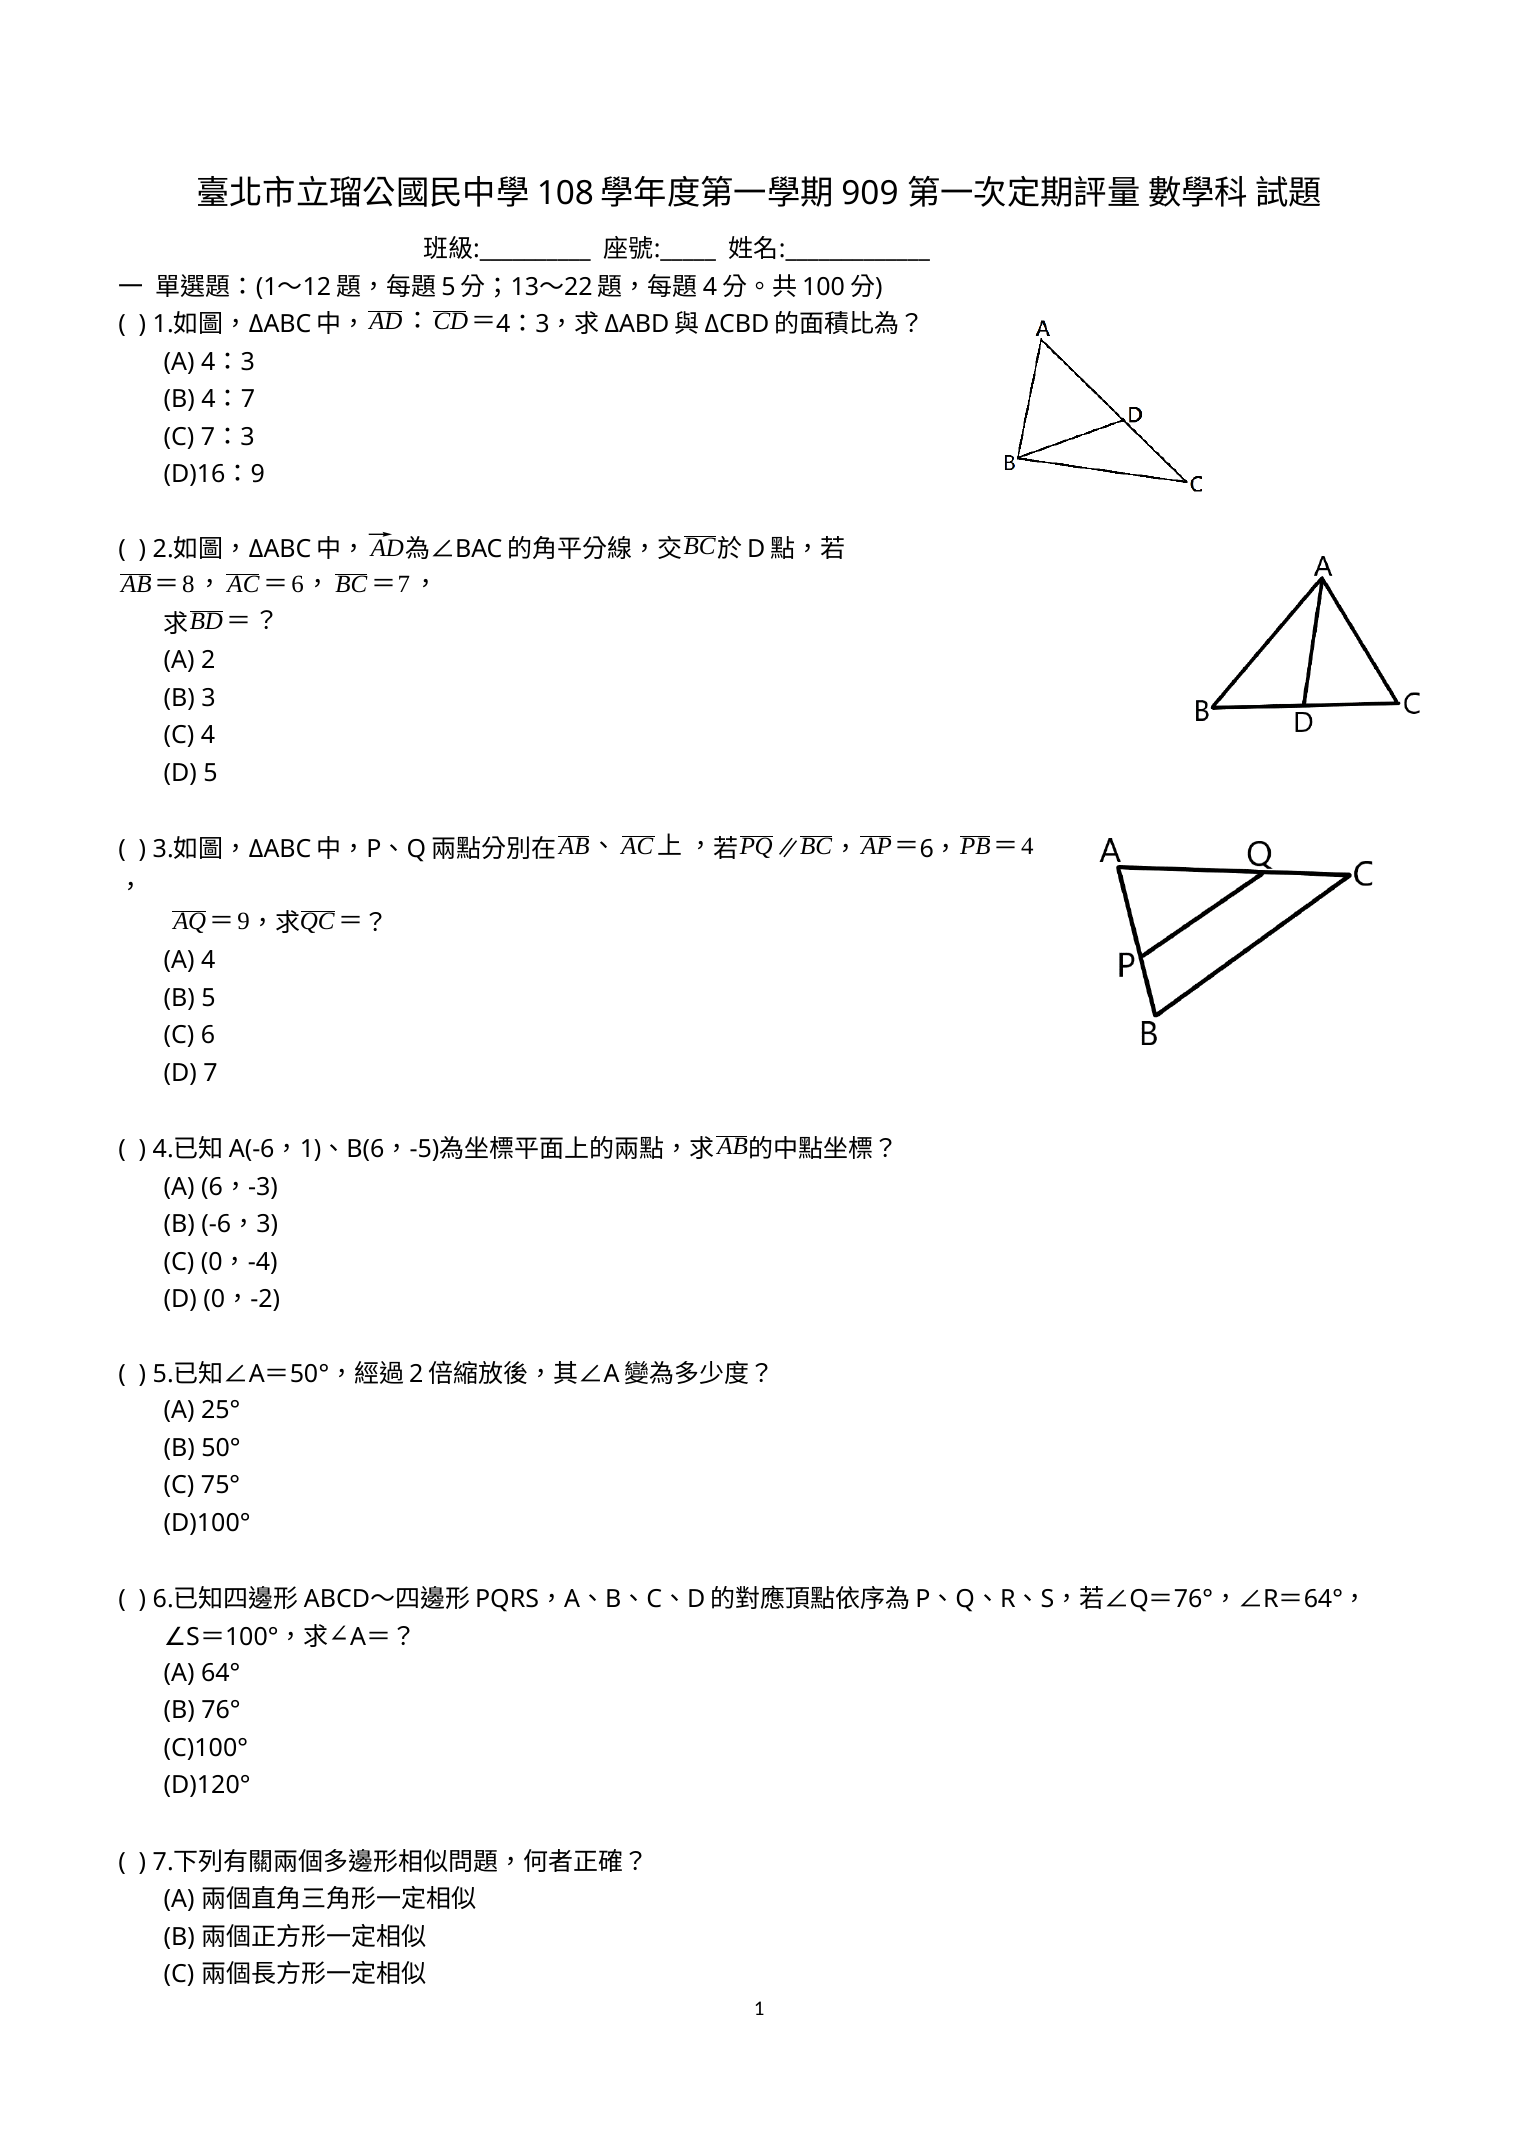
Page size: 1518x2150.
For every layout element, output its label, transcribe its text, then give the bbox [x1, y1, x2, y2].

text (D)120° [118, 1765, 1399, 1803]
text ，求？ [118, 903, 1073, 940]
text ( ) 1.如圖，ΔABC中，4：3，求ΔABD與ΔCBD的面積比為？ [118, 303, 973, 340]
text [1382, 903, 1399, 940]
text ( ) 2.如圖，ΔABC中，為∠BAC的角平分線，交於D點，若 [118, 528, 1399, 603]
text (D) 5 [118, 753, 1399, 790]
text (D) (0，-2) [118, 1278, 1399, 1315]
text 臺北市立瑠公國民中學 108學年度第一學期 909 第一次定期評量 數學科 試題 [118, 153, 1399, 228]
text (A) 4：3 [118, 340, 973, 378]
text [1382, 940, 1399, 978]
text (D) 7 [118, 1053, 1399, 1090]
text (B) (-6，3) [118, 1203, 1399, 1240]
text [1382, 1015, 1399, 1053]
text [1210, 378, 1399, 415]
text ( ) 3.如圖，ΔABC中，P、Q兩點分別在若∥，6，， [118, 828, 1073, 903]
text 班級:__________ 座號:_____ 姓名:_____________ [118, 228, 1399, 265]
text (A) 25° [118, 1390, 1399, 1428]
text ( ) 5.已知∠A＝50°，經過2倍縮放後，其∠A變為多少度？ [118, 1353, 1399, 1390]
text (B) 5 [118, 978, 1073, 1015]
text (D)100° [118, 1503, 1399, 1540]
text (C) 75° [118, 1465, 1399, 1503]
text ∠S＝100°，求A＝？ [118, 1615, 1399, 1653]
text (A) (6，-3) [118, 1165, 1399, 1203]
text ( ) 7.下列有關兩個多邊形相似問題，何者正確？ [118, 1840, 1399, 1878]
text ( ) 6.已知四邊形ABCD〜四邊形PQRS，A、B、C、D的對應頂點依序為P、Q、R、S，若∠Q＝76°，∠R＝64°， [118, 1578, 1399, 1615]
text [1210, 415, 1399, 453]
text 求 [118, 603, 1173, 640]
text (B) 50° [118, 1428, 1399, 1465]
list 單選題：(1〜12題，每題5分；13〜22題，每題4分。共100分) [118, 265, 1399, 303]
text (C) (0，-4) [118, 1240, 1399, 1278]
text (C) 7：3 [118, 415, 973, 453]
text (B) 3 [118, 678, 1173, 715]
picture [1073, 801, 1382, 1062]
text ( ) 4.已知A(-6，1)、B(6，-5)為坐標平面上的兩點，求的中點坐標？ [118, 1128, 1399, 1165]
picture [973, 303, 1210, 514]
text [1210, 303, 1399, 340]
text (A) 64° [118, 1653, 1399, 1690]
text (C) 6 [118, 1015, 1073, 1053]
text [1382, 828, 1399, 903]
picture [1173, 537, 1435, 758]
text [1382, 978, 1399, 1015]
text (B) 4：7 [118, 378, 973, 415]
text [1210, 453, 1399, 490]
text (A) 2 [118, 640, 1173, 678]
text (D)16：9 [118, 453, 973, 490]
text (C) 4 [118, 715, 1173, 753]
text (C)100° [118, 1728, 1399, 1765]
text (C) 兩個長方形一定相似 [118, 1953, 1399, 1990]
text (A) 4 [118, 940, 1073, 978]
text (B) 76° [118, 1690, 1399, 1728]
text [1210, 340, 1399, 378]
text (A) 兩個直角三角形一定相似 [118, 1878, 1399, 1915]
text (B) 兩個正方形一定相似 [118, 1915, 1399, 1953]
